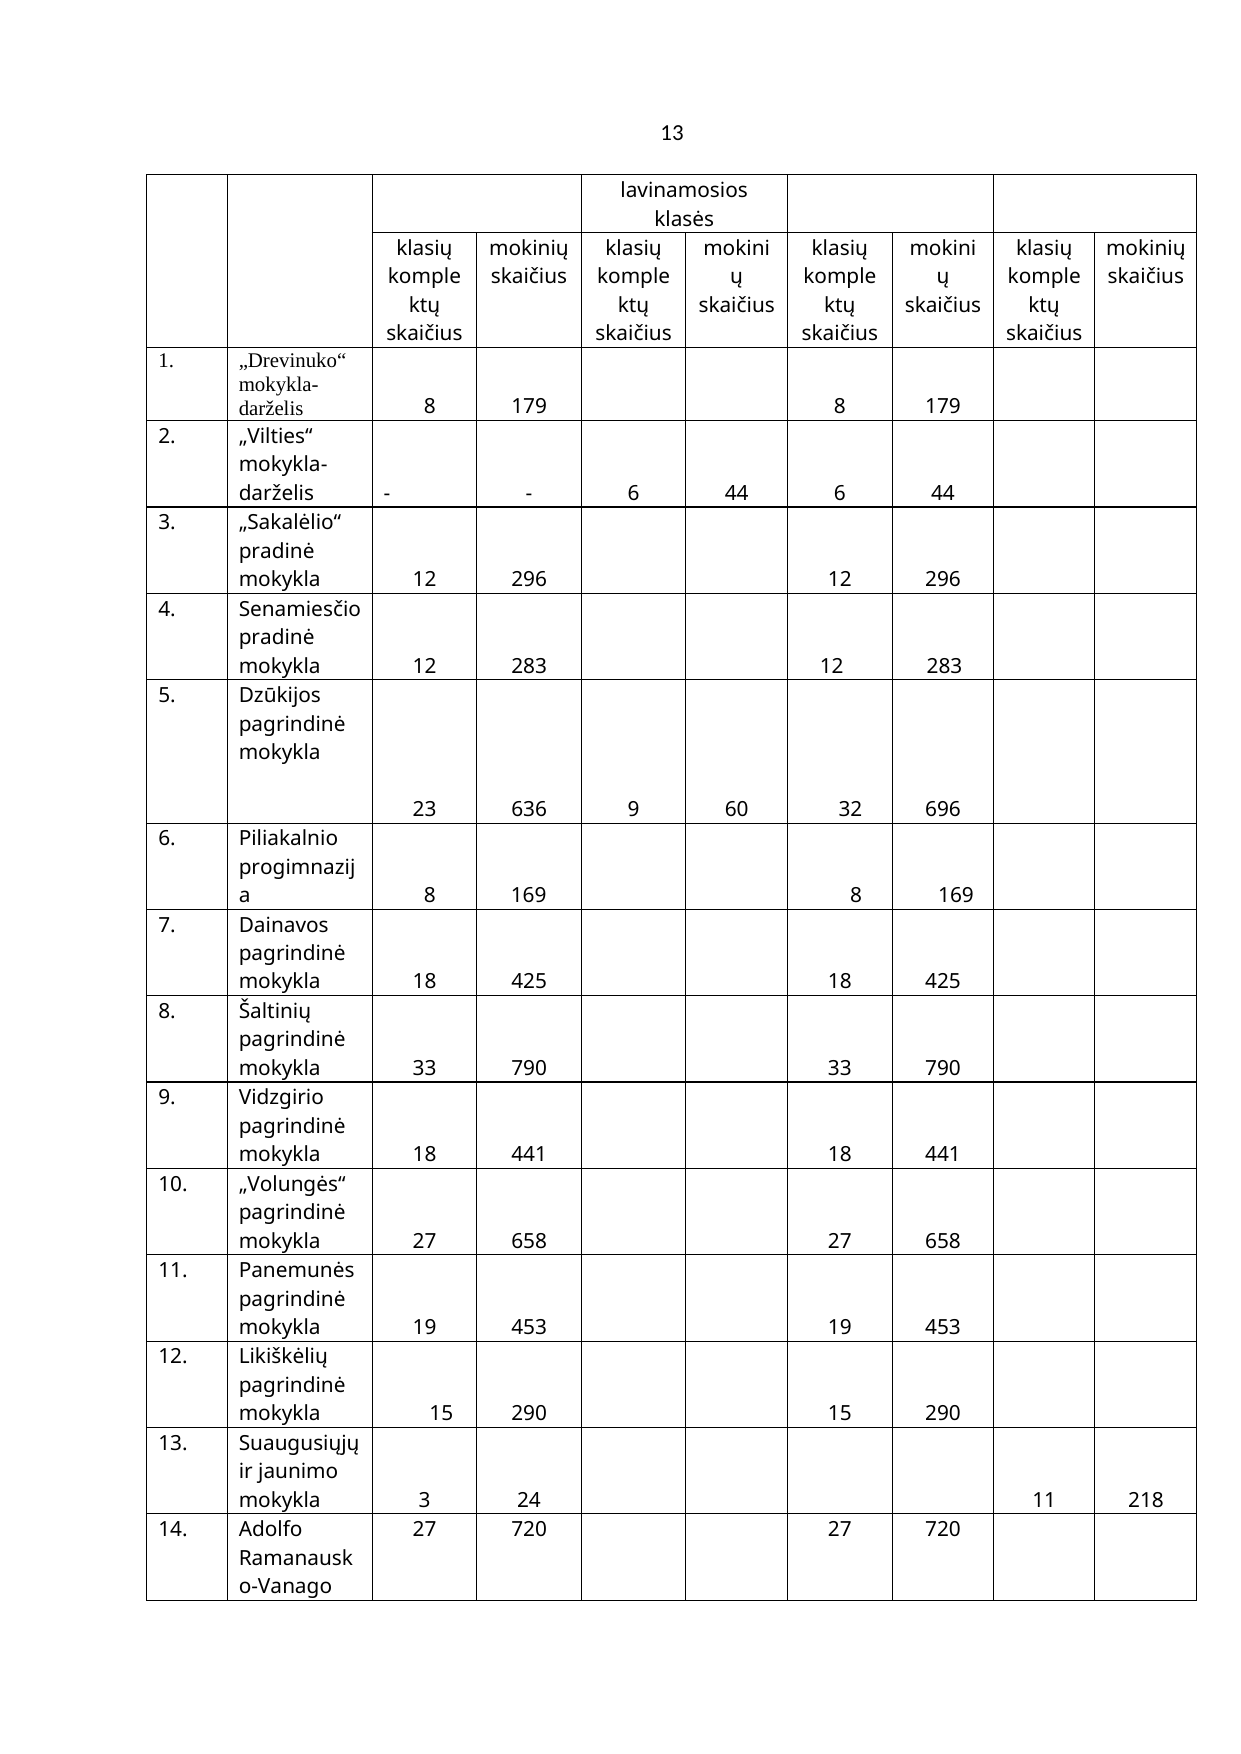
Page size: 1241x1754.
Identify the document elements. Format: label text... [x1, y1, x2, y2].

table_cell Dzūkijos pagrindinė mokykla [228, 680, 372, 822]
table_cell Senamiesčio pradinė mokykla [228, 594, 372, 679]
table_cell [582, 1169, 685, 1254]
table_cell 13. [147, 1428, 227, 1513]
table_cell 10. [147, 1169, 227, 1254]
table_cell [582, 1255, 685, 1341]
table_cell [686, 1169, 787, 1254]
table_cell Panemunės pagrindinė mokykla [228, 1255, 372, 1341]
table_cell Suaugusiųjų ir jaunimo mokykla [228, 1428, 372, 1513]
table_cell [1095, 824, 1196, 909]
table_cell [994, 1083, 1094, 1168]
table_cell 8 [788, 824, 892, 909]
table_cell mokinių skaičius [686, 233, 787, 347]
table_cell [582, 996, 685, 1081]
table_cell 18 [373, 910, 476, 995]
table_cell [686, 1255, 787, 1341]
table_cell 11. [147, 1255, 227, 1341]
table_cell [994, 1514, 1094, 1599]
table_cell 9. [147, 1083, 227, 1168]
table_cell 720 [477, 1514, 581, 1599]
table_cell [686, 348, 787, 420]
table_cell [686, 594, 787, 679]
table_cell [582, 1083, 685, 1168]
table_cell [994, 348, 1094, 420]
table_cell 60 [686, 680, 787, 822]
table_cell 283 [477, 594, 581, 679]
table_cell [994, 508, 1094, 593]
table_cell [1095, 680, 1196, 822]
table_cell Šaltinių pagrindinė mokykla [228, 996, 372, 1081]
table_cell 8 [373, 824, 476, 909]
table_cell 24 [477, 1428, 581, 1513]
table_cell 8 [788, 348, 892, 420]
table_cell [788, 1428, 892, 1513]
table_cell [893, 1428, 993, 1513]
table_cell 44 [893, 421, 993, 506]
table_cell 283 [893, 594, 993, 679]
table_cell 5. [147, 680, 227, 822]
table_cell 12 [373, 594, 476, 679]
table_cell klasių komplektų skaičius [582, 233, 685, 347]
table_cell 296 [893, 508, 993, 593]
table_cell Piliakalnio progimnazija [228, 824, 372, 909]
table_cell 23 [373, 680, 476, 822]
table_cell 696 [893, 680, 993, 822]
table_cell [1095, 910, 1196, 995]
table_cell 12. [147, 1342, 227, 1427]
table_cell [994, 910, 1094, 995]
table_cell 44 [686, 421, 787, 506]
table_cell 27 [788, 1514, 892, 1599]
table_cell [994, 1255, 1094, 1341]
table_cell „Sakalėlio“ pradinė mokykla [228, 508, 372, 593]
table_cell [582, 348, 685, 420]
table_cell 19 [373, 1255, 476, 1341]
table_cell 7. [147, 910, 227, 995]
table_cell 2. [147, 421, 227, 506]
table_cell 27 [788, 1169, 892, 1254]
table_cell klasių komplektų skaičius [788, 233, 892, 347]
table_cell [686, 996, 787, 1081]
table_cell [994, 680, 1094, 822]
table_cell 19 [788, 1255, 892, 1341]
table_cell 169 [893, 824, 993, 909]
table_cell 179 [893, 348, 993, 420]
table_cell [582, 910, 685, 995]
table_cell [686, 508, 787, 593]
table_cell 441 [893, 1083, 993, 1168]
table_cell 6 [788, 421, 892, 506]
table_cell 18 [788, 1083, 892, 1168]
table_cell [1095, 1514, 1196, 1599]
table_cell 290 [477, 1342, 581, 1427]
table_cell 33 [788, 996, 892, 1081]
table_cell 33 [373, 996, 476, 1081]
table_cell [686, 824, 787, 909]
table_cell [582, 1342, 685, 1427]
table_cell 658 [477, 1169, 581, 1254]
table_cell [582, 508, 685, 593]
table_cell 790 [893, 996, 993, 1081]
table_cell 296 [477, 508, 581, 593]
table_cell 636 [477, 680, 581, 822]
table_cell Vidzgirio pagrindinė mokykla [228, 1083, 372, 1168]
table_cell - [373, 421, 476, 506]
table_cell [686, 1514, 787, 1599]
table_cell 18 [373, 1083, 476, 1168]
table_cell 12 [373, 508, 476, 593]
table_header lavinamosios klasės [582, 175, 787, 232]
table_cell [1095, 508, 1196, 593]
table_cell 425 [477, 910, 581, 995]
table_cell Dainavos pagrindinė mokykla [228, 910, 372, 995]
table_cell mokinių skaičius [1095, 233, 1196, 347]
table_cell 11 [994, 1428, 1094, 1513]
table_cell 18 [788, 910, 892, 995]
table_cell 1. [147, 348, 227, 420]
table_cell 425 [893, 910, 993, 995]
table_header [147, 175, 227, 347]
table_cell 8 [373, 348, 476, 420]
table_cell [1095, 594, 1196, 679]
table_cell [1095, 1342, 1196, 1427]
table_cell [582, 1514, 685, 1599]
table_header [228, 175, 372, 347]
table_cell 3. [147, 508, 227, 593]
table_cell 658 [893, 1169, 993, 1254]
table_cell 4. [147, 594, 227, 679]
table_cell [994, 1342, 1094, 1427]
table_cell 453 [893, 1255, 993, 1341]
table_cell 6. [147, 824, 227, 909]
table_cell „Drevinuko“ mokykla-darželis [228, 348, 372, 420]
table_cell „Volungės“ pagrindinė mokykla [228, 1169, 372, 1254]
table_header [994, 175, 1196, 232]
table_cell klasių komplektų skaičius [994, 233, 1094, 347]
table_header [373, 175, 581, 232]
table_cell [582, 824, 685, 909]
table_cell 8. [147, 996, 227, 1081]
table_cell 15 [788, 1342, 892, 1427]
table_cell [1095, 421, 1196, 506]
table_cell [1095, 1169, 1196, 1254]
table_cell [582, 594, 685, 679]
table_cell 720 [893, 1514, 993, 1599]
table_cell [994, 421, 1094, 506]
table_cell 218 [1095, 1428, 1196, 1513]
table_cell 169 [477, 824, 581, 909]
table_cell 3 [373, 1428, 476, 1513]
table_cell [994, 1169, 1094, 1254]
table_cell [686, 1083, 787, 1168]
table_cell mokinių skaičius [477, 233, 581, 347]
table_cell 14. [147, 1514, 227, 1599]
table_cell - [477, 421, 581, 506]
table_cell 27 [373, 1514, 476, 1599]
table_cell [994, 594, 1094, 679]
table_cell 15 [373, 1342, 476, 1427]
table_cell 290 [893, 1342, 993, 1427]
table_cell mokinių skaičius [893, 233, 993, 347]
table_cell 790 [477, 996, 581, 1081]
table_cell [686, 1342, 787, 1427]
table_cell [994, 824, 1094, 909]
table_cell Adolfo Ramanausko-Vanago [228, 1514, 372, 1599]
table_cell [1095, 1255, 1196, 1341]
table_cell 6 [582, 421, 685, 506]
table_cell 27 [373, 1169, 476, 1254]
table_cell klasių komplektų skaičius [373, 233, 476, 347]
table_cell 179 [477, 348, 581, 420]
table_cell [1095, 348, 1196, 420]
table_cell 9 [582, 680, 685, 822]
table_cell 441 [477, 1083, 581, 1168]
table_cell 32 [788, 680, 892, 822]
table_cell 12 [788, 508, 892, 593]
table_cell [1095, 996, 1196, 1081]
table_cell [686, 910, 787, 995]
table_cell [994, 996, 1094, 1081]
table_cell 453 [477, 1255, 581, 1341]
table_cell [686, 1428, 787, 1513]
table_header [788, 175, 993, 232]
table_cell Likiškėlių pagrindinė mokykla [228, 1342, 372, 1427]
table_cell [1095, 1083, 1196, 1168]
table_cell [582, 1428, 685, 1513]
table_cell „Vilties“ mokykla-darželis [228, 421, 372, 506]
table_cell 12 [788, 594, 892, 679]
